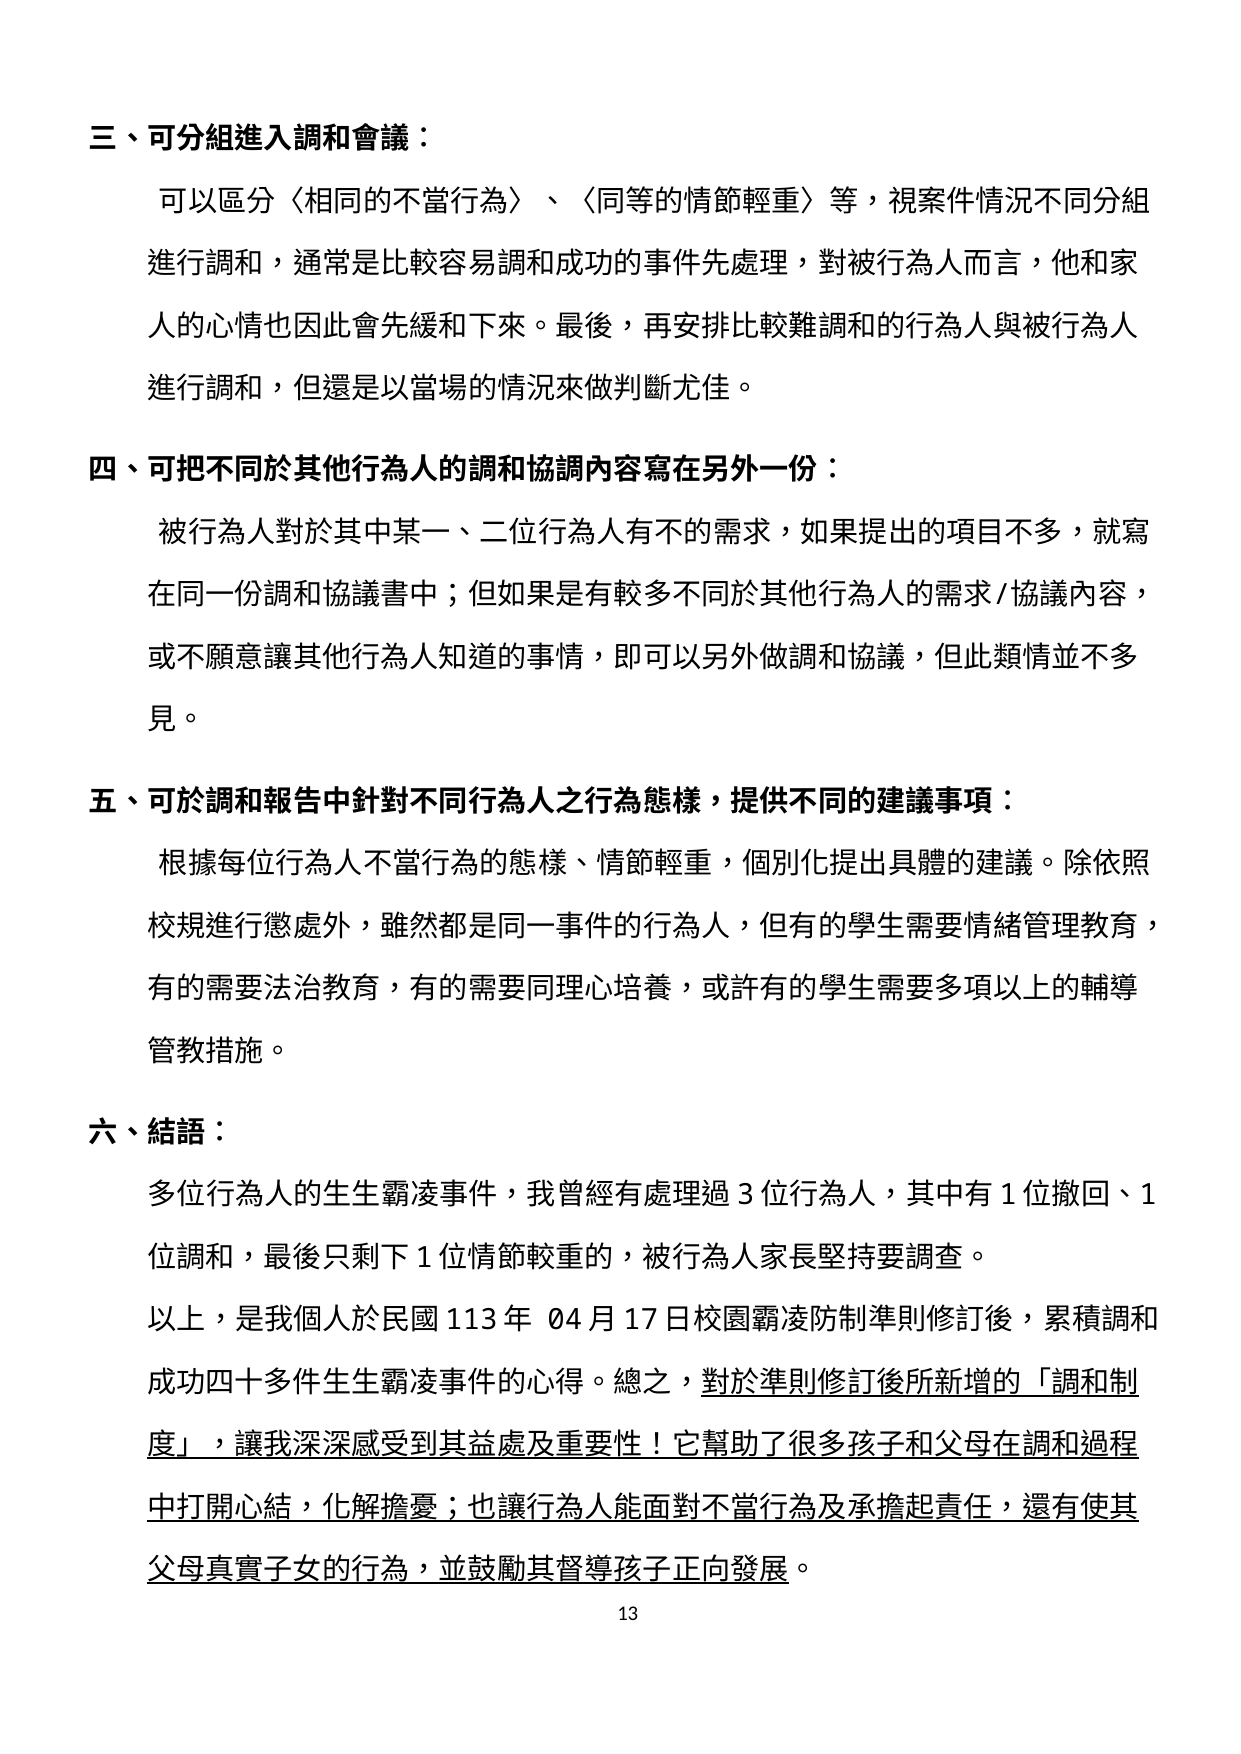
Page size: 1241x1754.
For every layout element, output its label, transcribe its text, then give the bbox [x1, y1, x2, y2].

text 根據每位行為人不當行為的態樣、情節輕重，個別化提出具體的建議。除依照校規進行懲處外，雖然都是同一事件的行為人，但有的學生需要情緒管理教育，有的需要法治教育，有的需要同理心培養，或許有的學生需要多項以上的輔導管教措施。 [89, 819, 1166, 1069]
text 被行為人對於其中某一、二位行為人有不的需求，如果提出的項目不多，就寫在同一份調和協議書中；但如果是有較多不同於其他行為人的需求/協議內容，或不願意讓其他行為人知道的事情，即可以另外做調和協議，但此類情並不多見。 [89, 488, 1166, 738]
text 三、可分組進入調和會議︰ [89, 94, 1166, 157]
text 五、可於調和報告中針對不同行為人之行為態樣，提供不同的建議事項︰ [89, 757, 1166, 819]
text 六、結語︰ [89, 1088, 1166, 1150]
text 四、可把不同於其他行為人的調和協調內容寫在另外一份︰ [89, 425, 1166, 488]
text 可以區分〈相同的不當行為〉、〈同等的情節輕重〉等，視案件情況不同分組進行調和，通常是比較容易調和成功的事件先處理，對被行為人而言，他和家人的心情也因此會先緩和下來。最後，再安排比較難調和的行為人與被行為人進行調和，但還是以當場的情況來做判斷尤佳。 [89, 157, 1166, 407]
text 多位行為人的生生霸凌事件，我曾經有處理過3位行為人，其中有1位撤回、1位調和，最後只剩下1位情節較重的，被行為人家長堅持要調查。 [147, 1150, 1166, 1275]
text 以上，是我個人於民國113年 04月17日校園霸凌防制準則修訂後，累積調和成功四十多件生生霸凌事件的心得。總之，對於準則修訂後所新增的「調和制度」，讓我深深感受到其益處及重要性！它幫助了很多孩子和父母在調和過程中打開心結，化解擔憂；也讓行為人能面對不當行為及承擔起責任，還有使其父母真實子女的行為，並鼓勵其督導孩子正向發展。 [147, 1275, 1166, 1588]
